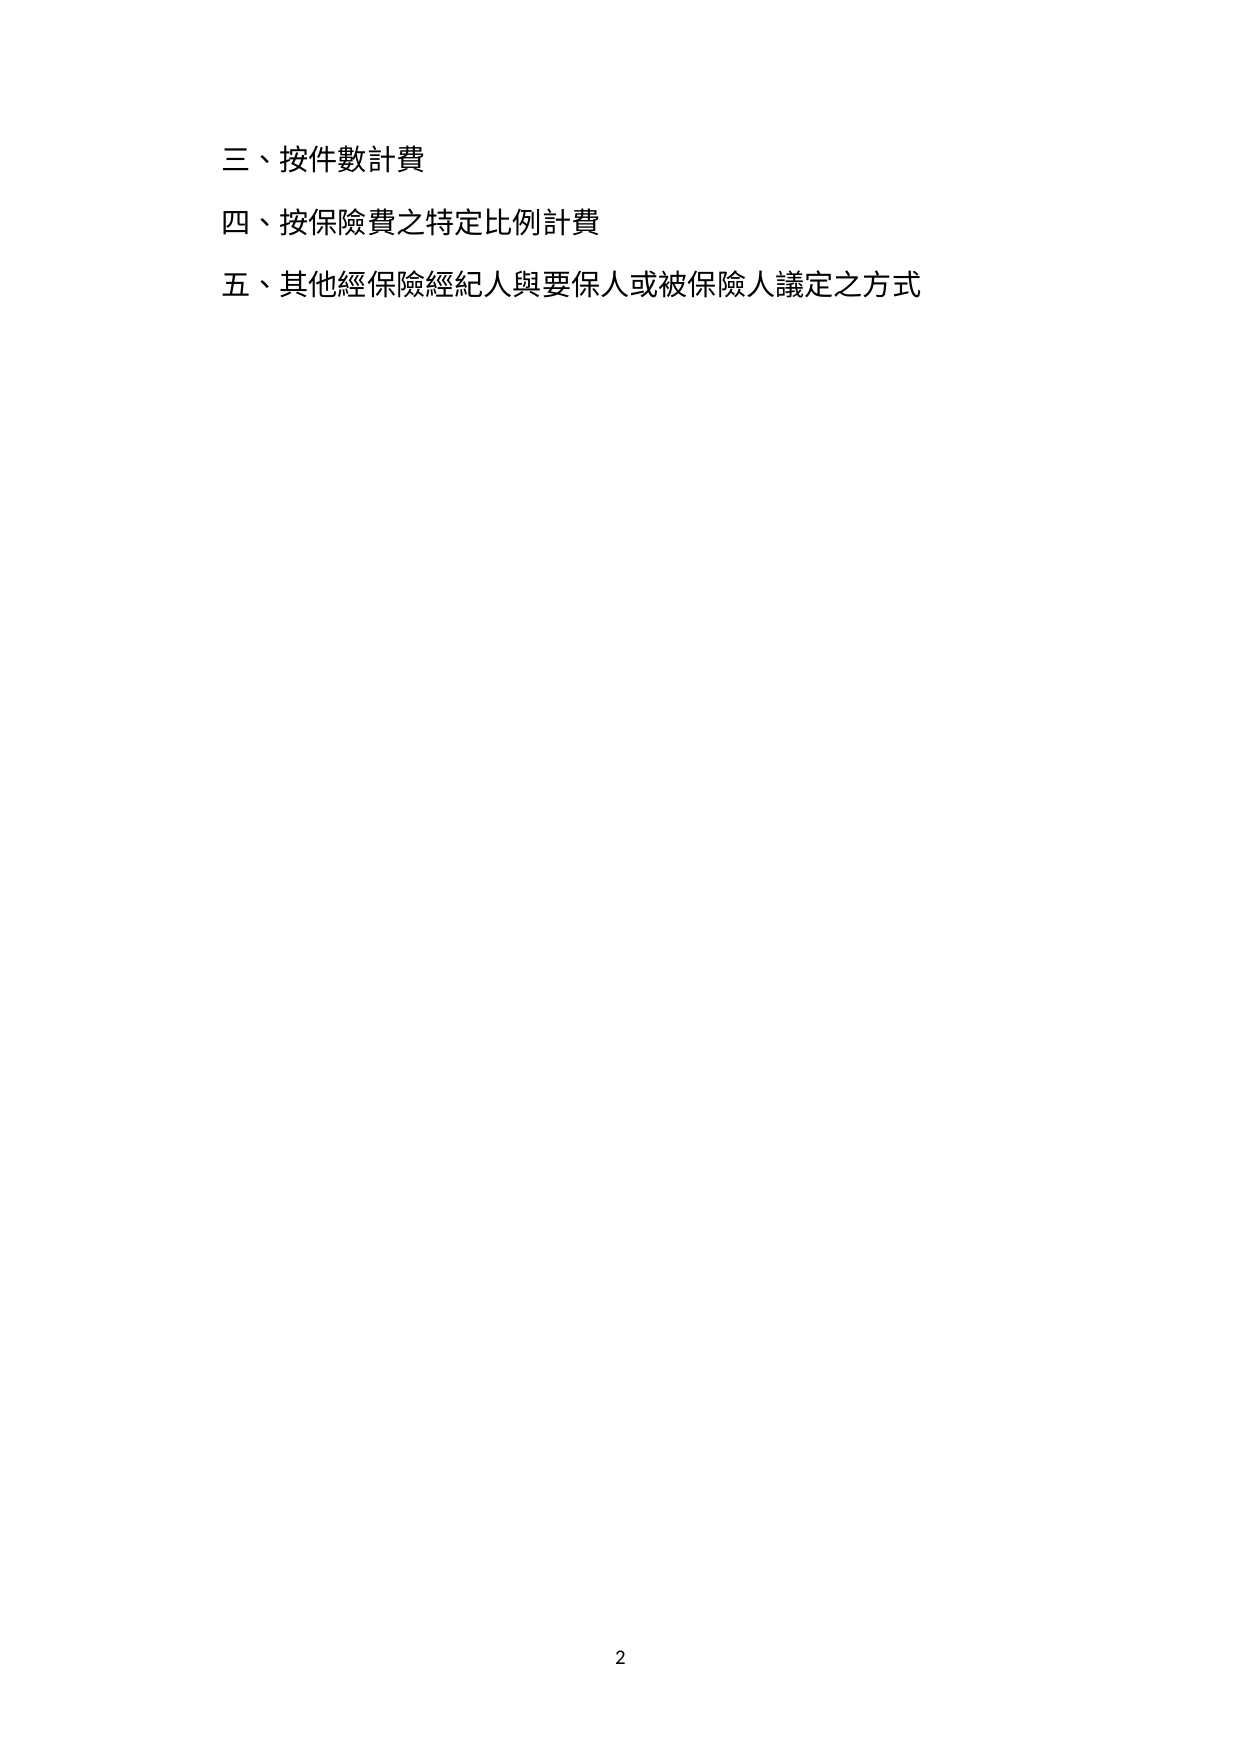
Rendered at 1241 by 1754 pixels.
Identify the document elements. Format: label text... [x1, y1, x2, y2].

text 五、其他經保險經紀人與要保人或被保險人議定之方式 [221, 241, 1073, 304]
text 三、按件數計費 [221, 116, 1073, 179]
text 四、按保險費之特定比例計費 [221, 179, 1073, 241]
